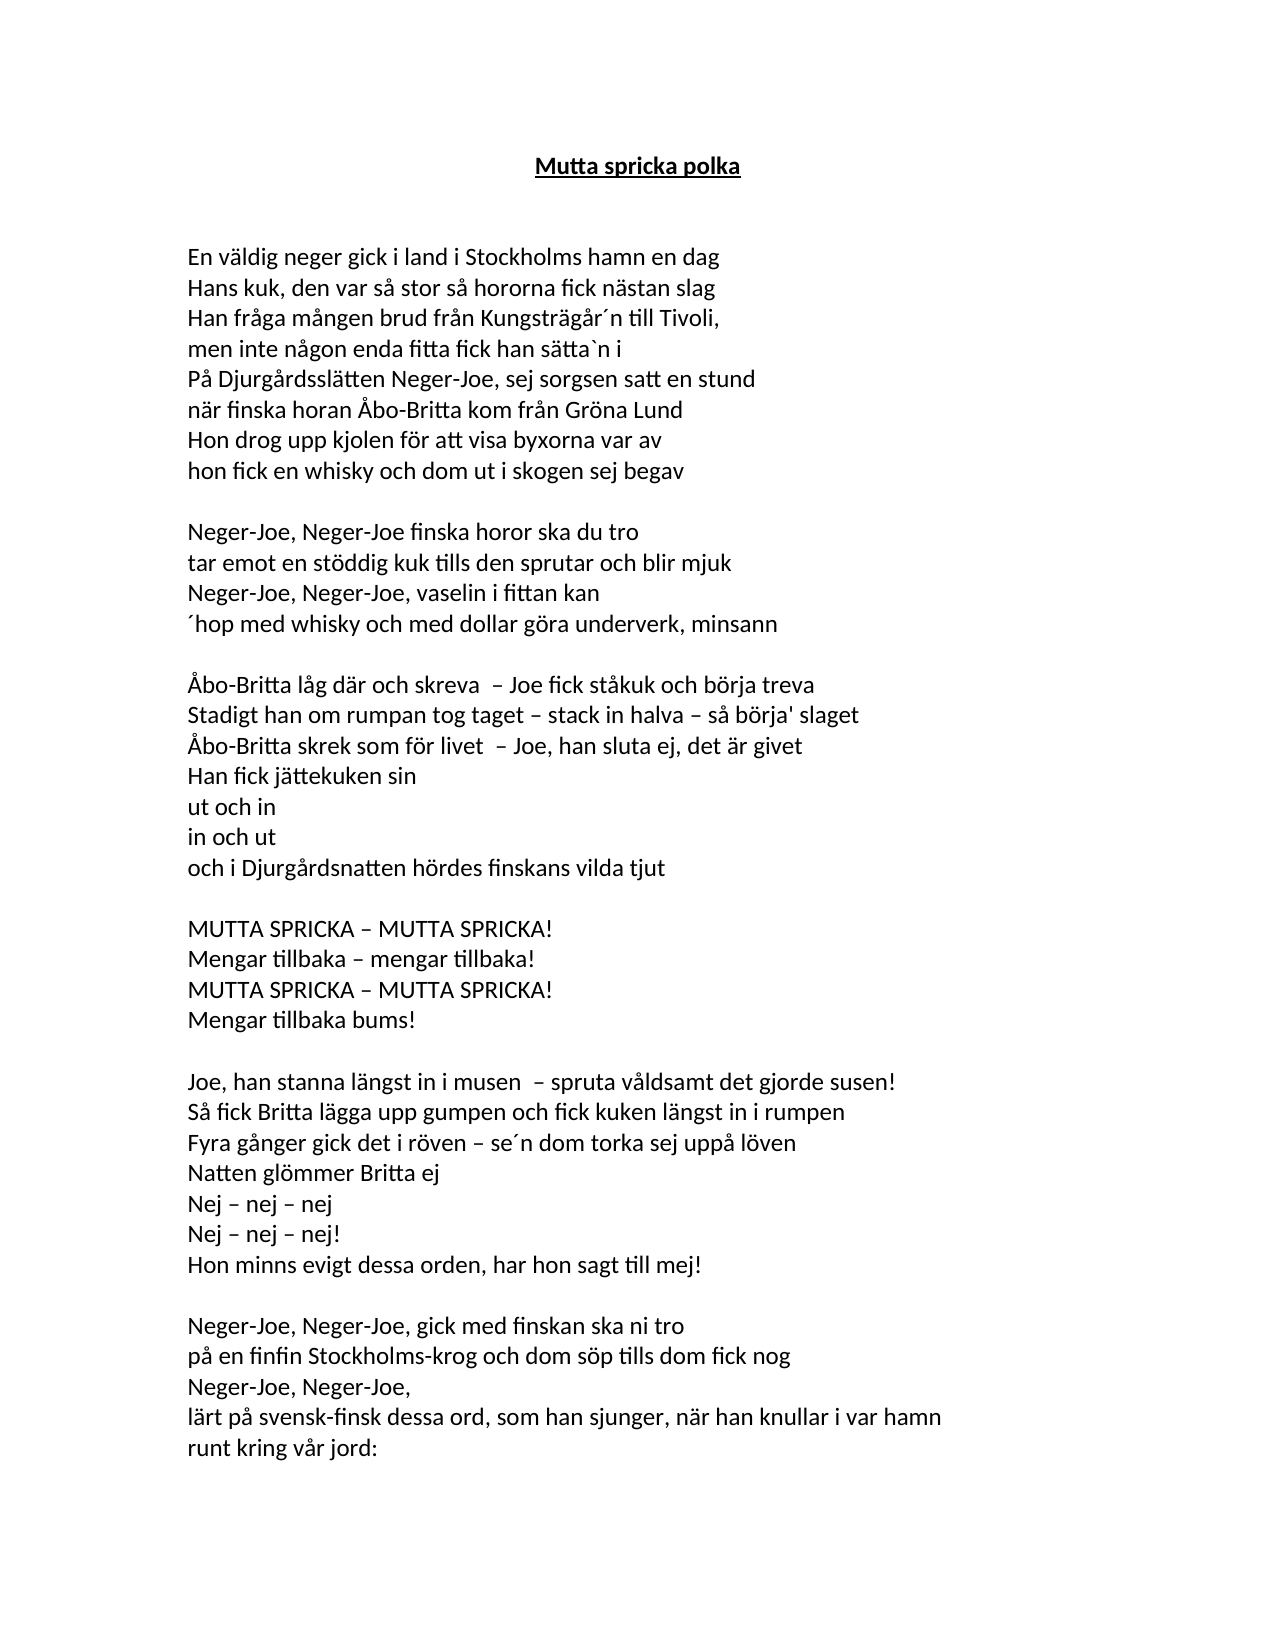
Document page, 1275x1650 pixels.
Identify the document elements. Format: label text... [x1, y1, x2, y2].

text Hon minns evigt dessa orden, har hon sagt till mej! [187, 1249, 1087, 1279]
text och i Djurgårdsnatten hördes finskans vilda tjut [187, 852, 1087, 882]
text hon fick en whisky och dom ut i skogen sej begav [187, 455, 1087, 486]
text Åbo-Britta låg där och skreva – Joe fick ståkuk och börja treva [187, 669, 1087, 699]
text Neger-Joe, Neger-Joe, gick med finskan ska ni tro [187, 1310, 1087, 1340]
text En väldig neger gick i land i Stockholms hamn en dag [187, 242, 1087, 272]
text Hans kuk, den var så stor så hororna fick nästan slag [187, 272, 1087, 303]
text Hon drog upp kjolen för att visa byxorna var av [187, 425, 1087, 455]
text MUTTA SPRICKA – MUTTA SPRICKA! [187, 974, 1087, 1004]
text Natten glömmer Britta ej [187, 1157, 1087, 1188]
text Nej – nej – nej [187, 1188, 1087, 1218]
text runt kring vår jord: [187, 1432, 1087, 1462]
text Mutta spricka polka [187, 150, 1087, 181]
text in och ut [187, 821, 1087, 852]
text när finska horan Åbo-Britta kom från Gröna Lund [187, 394, 1087, 425]
text Han fick jättekuken sin [187, 760, 1087, 791]
text Joe, han stanna längst in i musen – spruta våldsamt det gjorde susen! [187, 1066, 1087, 1096]
text Neger-Joe, Neger-Joe, vaselin i fittan kan [187, 577, 1087, 608]
text Mengar tillbaka bums! [187, 1004, 1087, 1035]
text Neger-Joe, Neger-Joe finska horor ska du tro [187, 516, 1087, 547]
text lärt på svensk-finsk dessa ord, som han sjunger, när han knullar i var hamn [187, 1401, 1087, 1432]
text Stadigt han om rumpan tog taget – stack in halva – så börja' slaget [187, 699, 1087, 730]
text Åbo-Britta skrek som för livet – Joe, han sluta ej, det är givet [187, 730, 1087, 760]
text Så fick Britta lägga upp gumpen och fick kuken längst in i rumpen [187, 1096, 1087, 1127]
text på en finfin Stockholms-krog och dom söp tills dom fick nog [187, 1340, 1087, 1371]
text MUTTA SPRICKA – MUTTA SPRICKA! [187, 913, 1087, 943]
text Neger-Joe, Neger-Joe, [187, 1371, 1087, 1401]
text Han fråga mången brud från Kungsträgår´n till Tivoli, [187, 303, 1087, 333]
text ut och in [187, 791, 1087, 821]
text Fyra gånger gick det i röven – se´n dom torka sej uppå löven [187, 1127, 1087, 1157]
text ´hop med whisky och med dollar göra underverk, minsann [187, 608, 1087, 638]
text Nej – nej – nej! [187, 1218, 1087, 1249]
text men inte någon enda fitta fick han sätta`n i [187, 333, 1087, 364]
text Mengar tillbaka – mengar tillbaka! [187, 943, 1087, 974]
text På Djurgårdsslätten Neger-Joe, sej sorgsen satt en stund [187, 364, 1087, 394]
text tar emot en stöddig kuk tills den sprutar och blir mjuk [187, 547, 1087, 577]
